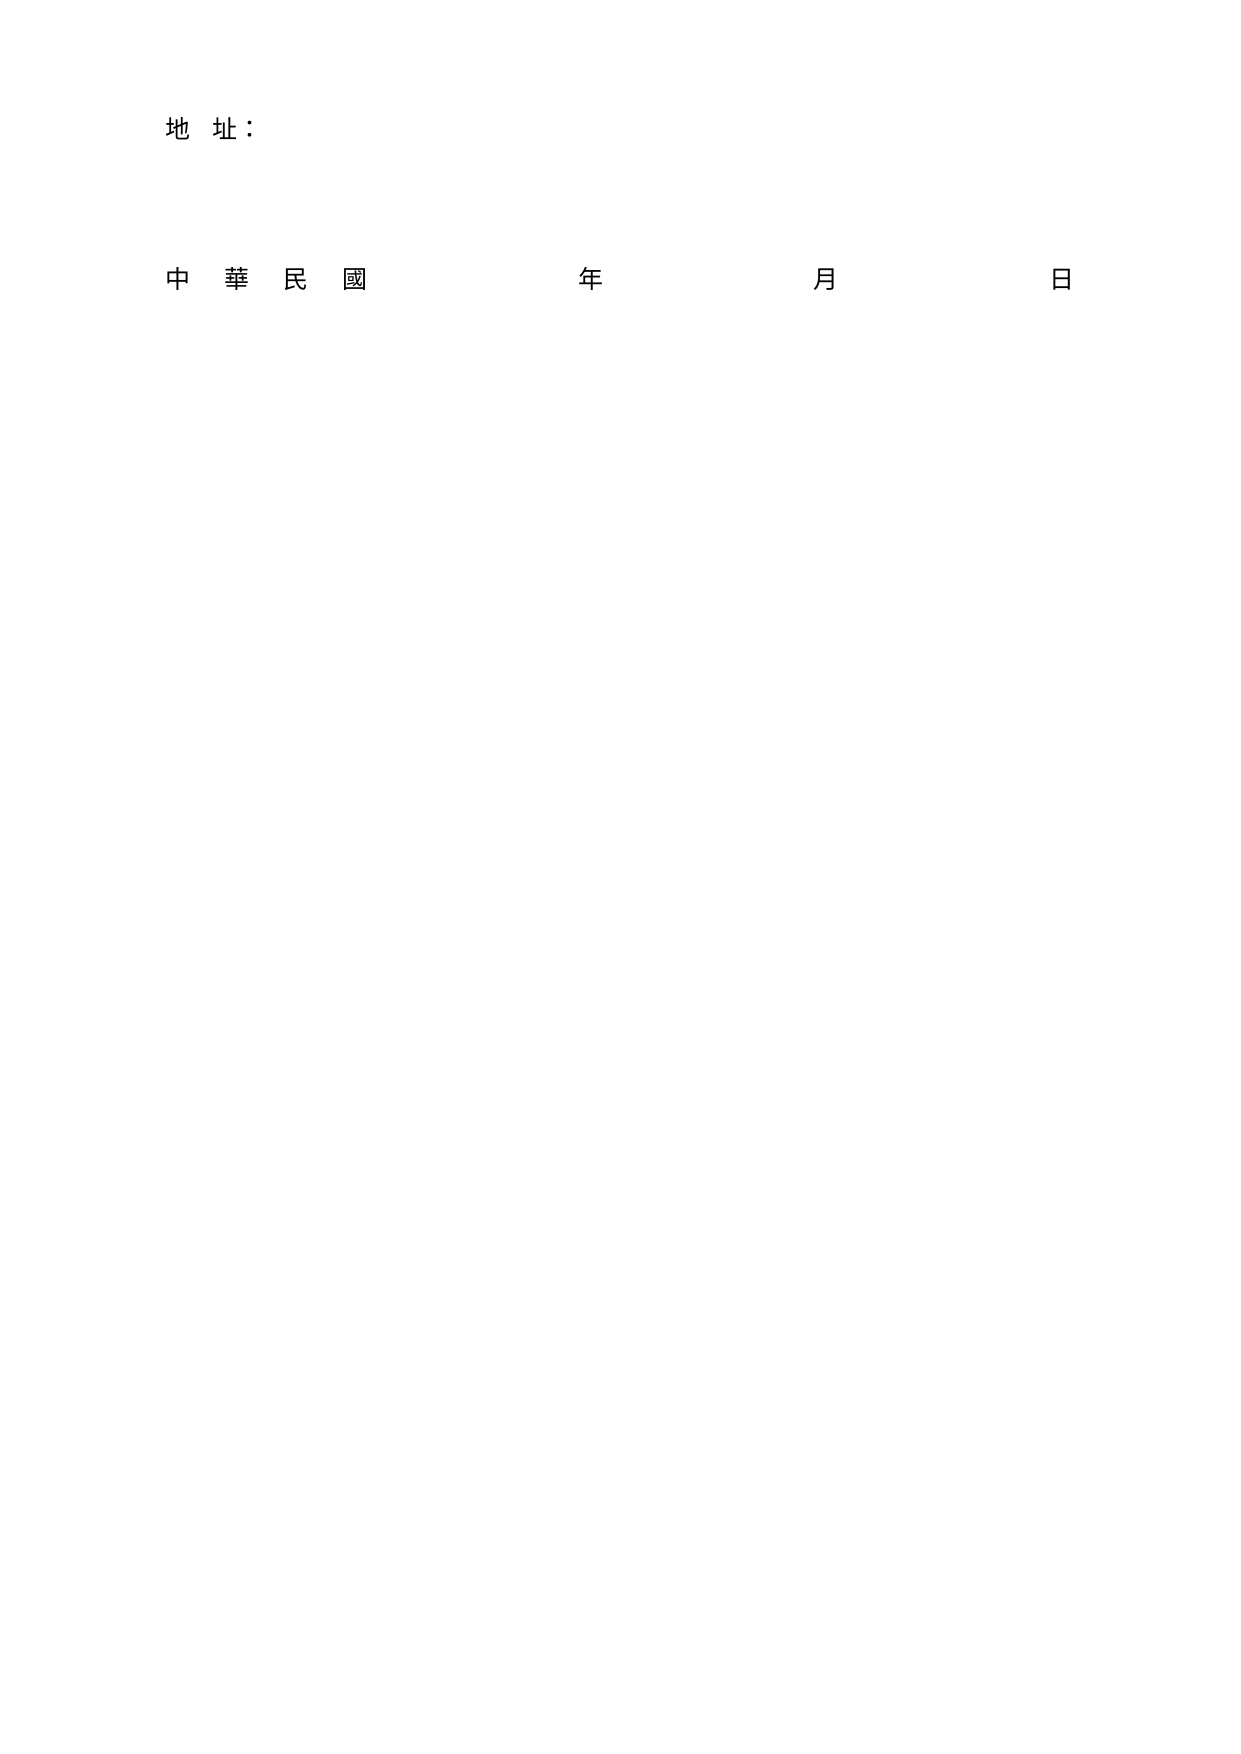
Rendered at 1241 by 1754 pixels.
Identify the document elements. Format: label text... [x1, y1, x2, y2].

text 地 址： [165, 109, 1072, 146]
text 中華民國 年 月 日 [165, 259, 1075, 296]
